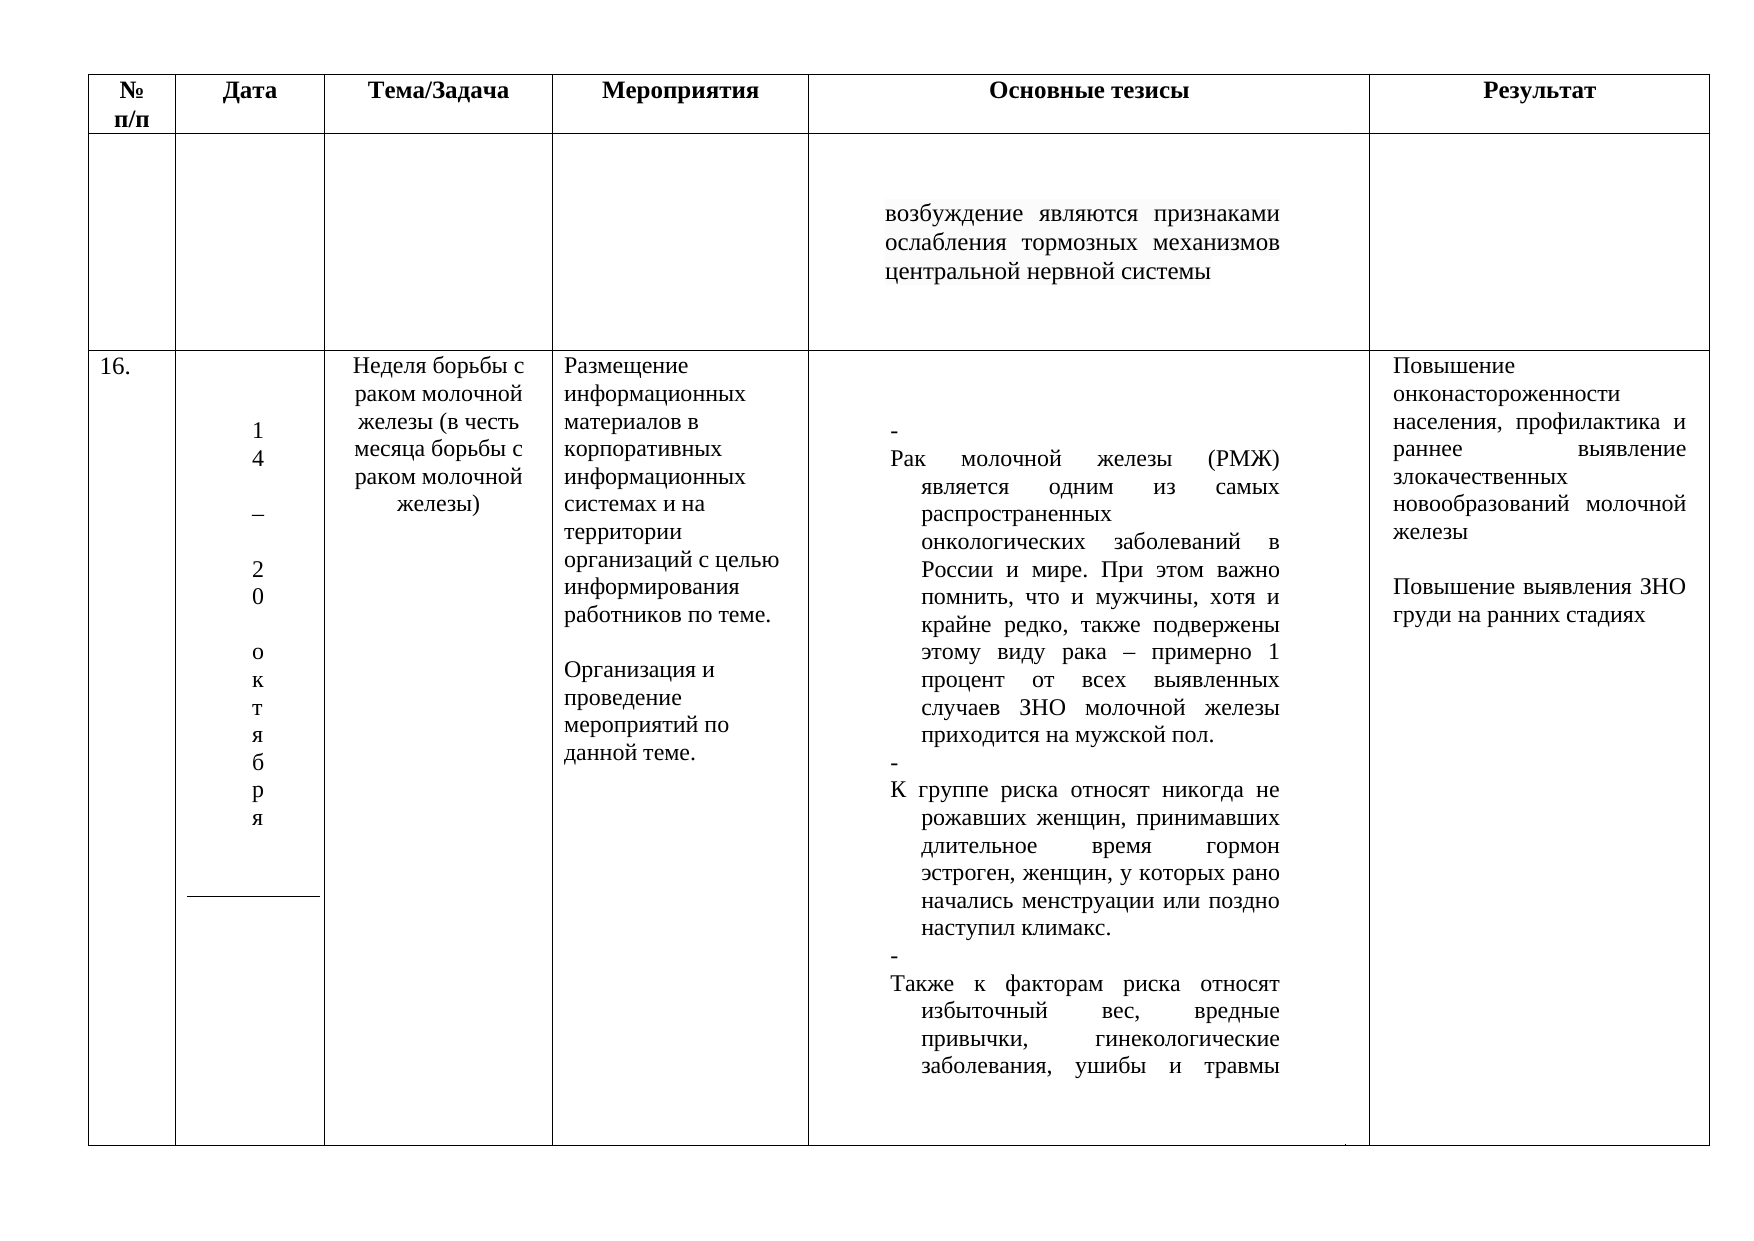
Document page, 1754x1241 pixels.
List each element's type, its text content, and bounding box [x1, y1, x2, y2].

table_header Результат [1370, 75, 1709, 132]
table_cell 16. [89, 351, 175, 1145]
table_header Тема/Задача [325, 75, 552, 132]
table_header Мероприятия [553, 75, 808, 132]
table_header № п/п [89, 75, 175, 132]
table_cell [89, 134, 175, 350]
table_cell Повышение онконастороженности населения, профилактика и раннее выявление злокачественных новообразований молочной железы Повышение выявления ЗНО груди на ранних стадиях [1370, 351, 1709, 1145]
table_cell [325, 134, 552, 350]
table_cell возбуждение являются признаками ослабления тормозных механизмов центральной нервной системы [821, 135, 1345, 349]
table_cell [1370, 134, 1709, 350]
table_cell Размещение информационных материалов в корпоративных информационных системах и на территории организаций с целью информирования работников по теме. Организация и проведение мероприятий по данной теме. [553, 351, 808, 1145]
table_header Основные тезисы [809, 75, 1369, 132]
table_cell Неделя борьбы с раком молочной железы (в честь месяца борьбы с раком молочной железы) [325, 351, 552, 1145]
table_cell 14 – 20 октября [176, 351, 324, 1145]
table_cell Рак молочной железы (РМЖ) является одним из самых распространенных онкологических заболеваний в России и мире. При этом важно помнить, что и мужчины, хотя и крайне редко, также подвержены этому виду рака – примерно 1 процент от всех выявленных случаев ЗНО молочной железы приходится на мужской пол. К группе риска относят никогда не рожавших женщин, принимавших длительное время гормон эстроген, женщин, у которых рано начались менструации или поздно наступил климакс. Также к факторам риска относят избыточный вес, вредные привычки, гинекологические заболевания, ушибы и травмы [826, 353, 1345, 1144]
table_header Дата [176, 75, 324, 132]
table_cell [176, 134, 324, 350]
table_cell [553, 134, 808, 350]
